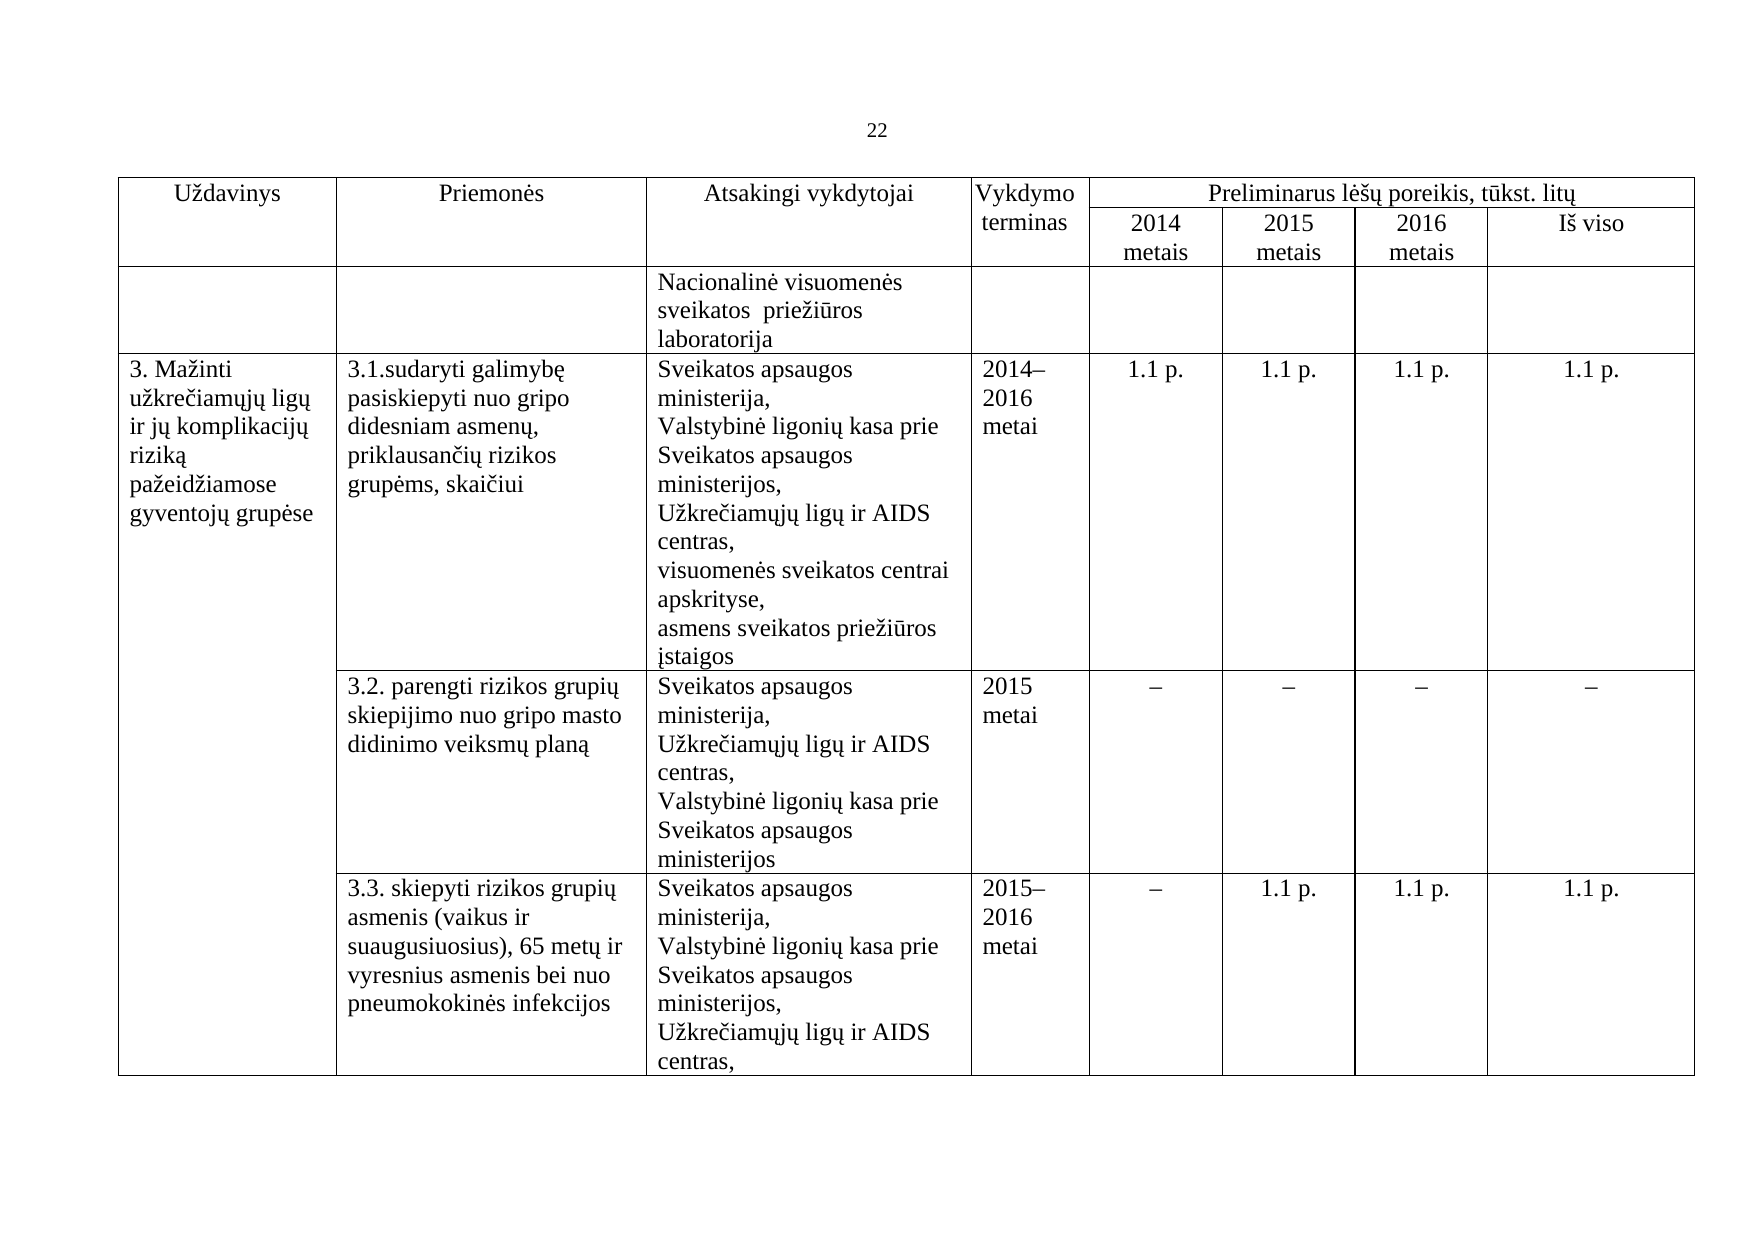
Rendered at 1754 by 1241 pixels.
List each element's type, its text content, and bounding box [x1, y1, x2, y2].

table_cell 2015 metais [1223, 208, 1354, 266]
table_cell 2015 metai [972, 671, 1089, 872]
table_cell [1488, 267, 1694, 353]
table_cell 2015–2016 metai [972, 874, 1089, 1075]
table_cell 2014 metais [1090, 208, 1222, 266]
table_cell 1.1 p. [1223, 874, 1354, 1075]
table_cell 1.1 p. [1488, 874, 1694, 1075]
table_cell – [1488, 671, 1694, 872]
table_cell Iš viso [1488, 208, 1694, 266]
table_cell [1090, 267, 1222, 353]
table_cell – [1090, 671, 1222, 872]
table_cell [1223, 267, 1354, 353]
table_cell – [1223, 671, 1354, 872]
table_cell – [1090, 874, 1222, 1075]
table_cell Sveikatos apsaugos ministerija, Užkrečiamųjų ligų ir AIDS centras, Valstybinė ligonių kasa prie Sveikatos apsaugos ministerijos [647, 671, 971, 872]
table_cell [1356, 267, 1487, 353]
table_cell 1.1 p. [1090, 354, 1222, 670]
table_cell 1.1 p. [1223, 354, 1354, 670]
table_cell Sveikatos apsaugos ministerija, Valstybinė ligonių kasa prie Sveikatos apsaugos ministerijos, Užkrečiamųjų ligų ir AIDS centras, [647, 874, 971, 1075]
table_cell [119, 267, 336, 353]
table_cell 3.2. parengti rizikos grupių skiepijimo nuo gripo masto didinimo veiksmų planą [337, 671, 646, 872]
table_header Vykdymo terminas [972, 178, 1089, 266]
table_header Atsakingi vykdytojai [647, 178, 971, 266]
table_header Preliminarus lėšų poreikis, tūkst. litų [1090, 178, 1694, 207]
table_cell 1.1 p. [1488, 354, 1694, 670]
table_cell 2016 metais [1356, 208, 1487, 266]
table_cell 1.1 p. [1356, 354, 1487, 670]
table_cell – [1356, 671, 1487, 872]
table_cell 2014–2016 metai [972, 354, 1089, 670]
table_header Uždavinys [119, 178, 336, 266]
table_cell 3.3. skiepyti rizikos grupių asmenis (vaikus ir suaugusiuosius), 65 metų ir vyresnius asmenis bei nuo pneumokokinės infekcijos [337, 874, 646, 1075]
table_cell [972, 267, 1089, 353]
table_cell 3. Mažinti užkrečiamųjų ligų ir jų komplikacijų riziką pažeidžiamose gyventojų grupėse [119, 354, 336, 1075]
table_header Priemonės [337, 178, 646, 266]
table_cell [337, 267, 646, 353]
table_cell Sveikatos apsaugos ministerija, Valstybinė ligonių kasa prie Sveikatos apsaugos ministerijos, Užkrečiamųjų ligų ir AIDS centras, visuomenės sveikatos centrai apskrityse, asmens sveikatos priežiūros įstaigos [647, 354, 971, 670]
table_cell 3.1.sudaryti galimybę pasiskiepyti nuo gripo didesniam asmenų, priklausančių rizikos grupėms, skaičiui [337, 354, 646, 670]
table_cell Nacionalinė visuomenės sveikatos priežiūros laboratorija [647, 267, 971, 353]
table_cell 1.1 p. [1356, 874, 1487, 1075]
